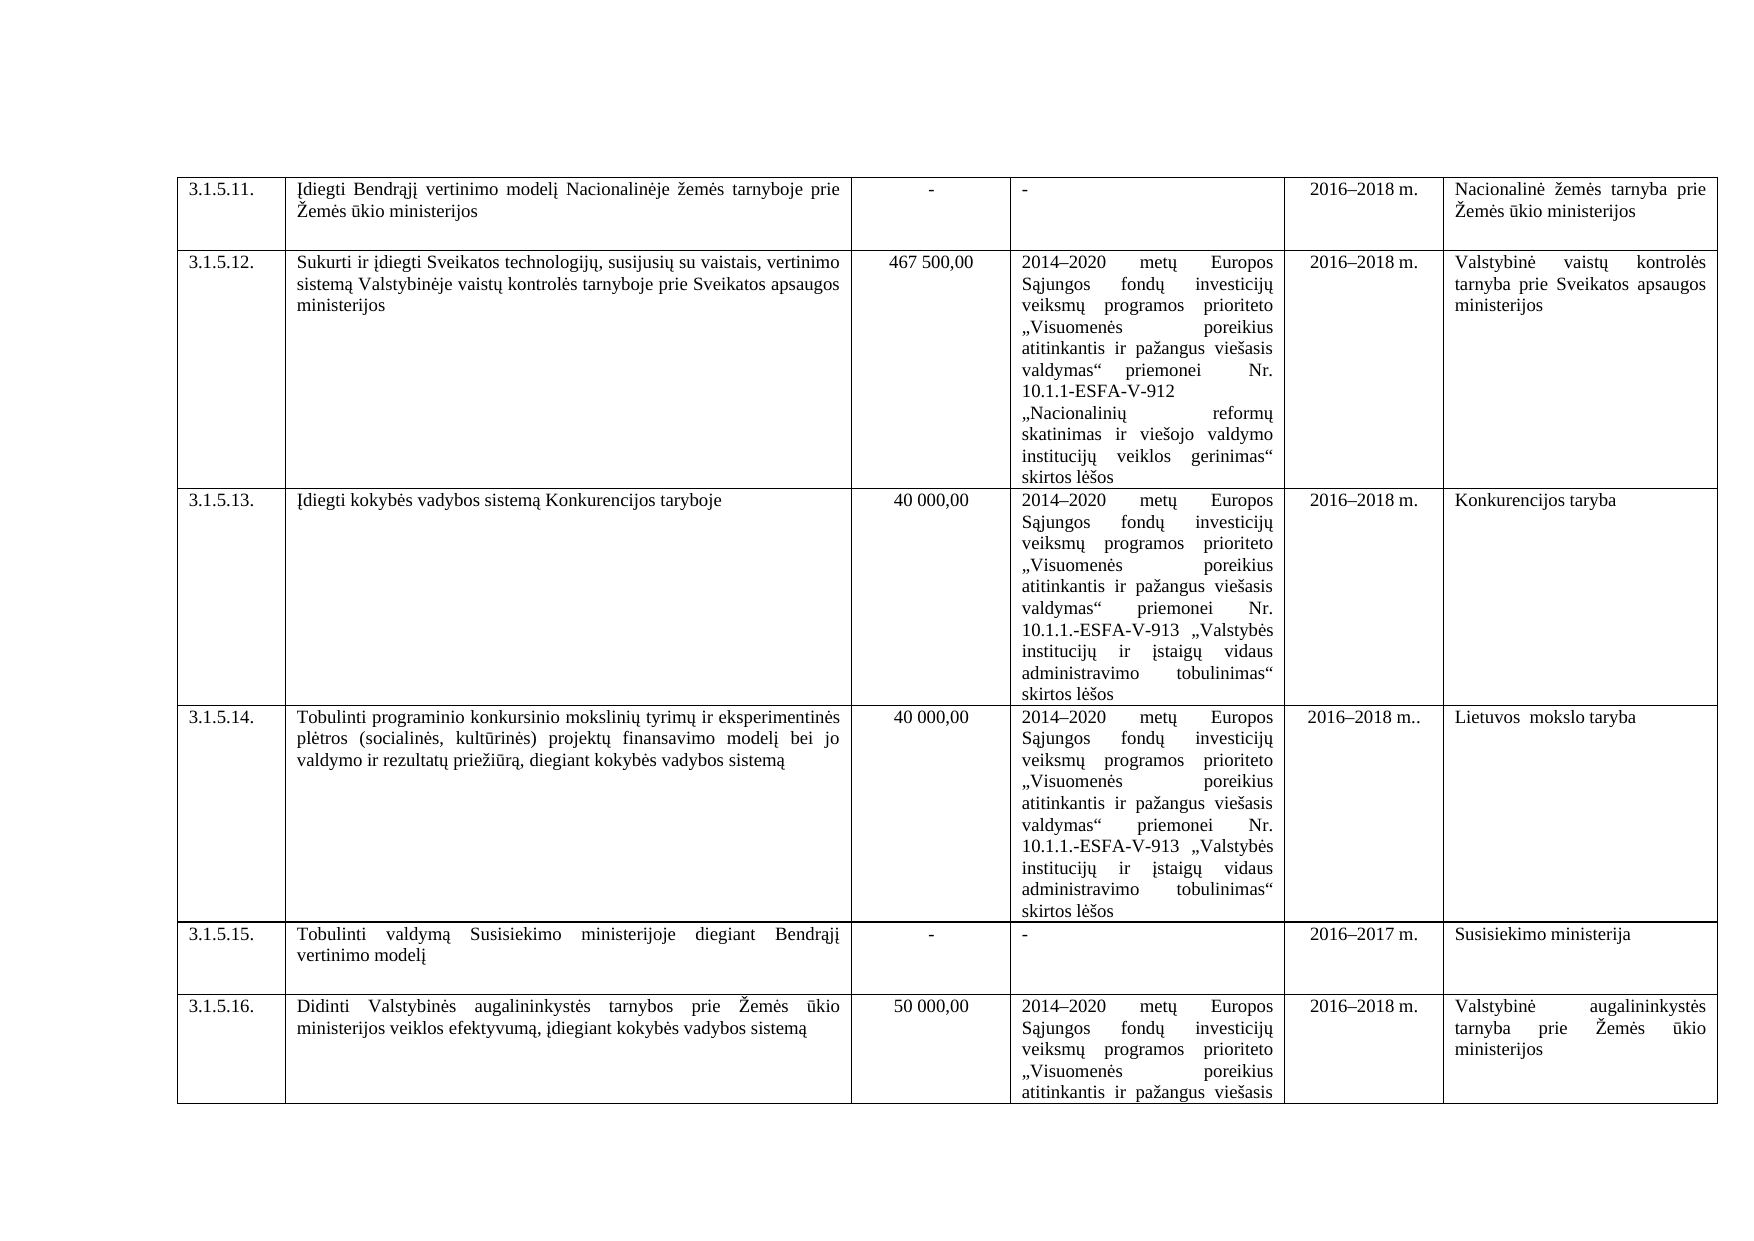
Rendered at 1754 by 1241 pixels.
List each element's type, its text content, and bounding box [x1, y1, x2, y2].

table_cell 2016–2018 m.. [1285, 706, 1443, 921]
table_cell 3.1.5.14. [178, 706, 285, 921]
table_cell 2016–2017 m. [1285, 923, 1443, 994]
table_cell 2014–2020 metų Europos Sąjungos fondų investicijų veiksmų programos prioriteto „Visuomenės poreikius atitinkantis ir pažangus viešasis valdymas“ priemonei Nr. 10.1.1-ESFA-V-912 „Nacionalinių reformų skatinimas ir viešojo valdymo institucijų veiklos gerinimas“ skirtos lėšos [1011, 251, 1284, 488]
table_cell 3.1.5.13. [178, 489, 285, 705]
table_cell 3.1.5.15. [178, 923, 285, 994]
table_cell Įdiegti kokybės vadybos sistemą Konkurencijos taryboje [286, 489, 851, 705]
table_cell Valstybinė augalininkystės tarnyba prie Žemės ūkio ministerijos [1444, 995, 1717, 1103]
table_cell 2014–2020 metų Europos Sąjungos fondų investicijų veiksmų programos prioriteto „Visuomenės poreikius atitinkantis ir pažangus viešasis valdymas“ priemonei Nr. 10.1.1.-ESFA-V-913 „Valstybės institucijų ir įstaigų vidaus administravimo tobulinimas“ skirtos lėšos [1011, 489, 1284, 705]
table_cell - [852, 923, 1010, 994]
table_cell 50 000,00 [852, 995, 1010, 1103]
table_cell 2016–2018 m. [1285, 178, 1443, 250]
table_cell Tobulinti valdymą Susisiekimo ministerijoje diegiant Bendrąjį vertinimo modelį [286, 923, 851, 994]
table_cell 3.1.5.16. [178, 995, 285, 1103]
table_cell Lietuvos mokslo taryba [1444, 706, 1717, 921]
table_cell 40 000,00 [852, 706, 1010, 921]
table_cell Valstybinė vaistų kontrolės tarnyba prie Sveikatos apsaugos ministerijos [1444, 251, 1717, 488]
table_cell 3.1.5.12. [178, 251, 285, 488]
table_cell - [852, 178, 1010, 250]
table_cell 2014–2020 metų Europos Sąjungos fondų investicijų veiksmų programos prioriteto „Visuomenės poreikius atitinkantis ir pažangus viešasis valdymas“ priemonei Nr. 10.1.1.-ESFA-V-913 „Valstybės institucijų ir įstaigų vidaus administravimo tobulinimas“ skirtos lėšos [1011, 706, 1284, 921]
table_cell - [1011, 178, 1284, 250]
table_cell 467 500,00 [852, 251, 1010, 488]
table_cell 2016–2018 m. [1285, 251, 1443, 488]
table_cell Sukurti ir įdiegti Sveikatos technologijų, susijusių su vaistais, vertinimo sistemą Valstybinėje vaistų kontrolės tarnyboje prie Sveikatos apsaugos ministerijos [286, 251, 851, 488]
table_cell 2016–2018 m. [1285, 995, 1443, 1103]
table_cell Didinti Valstybinės augalininkystės tarnybos prie Žemės ūkio ministerijos veiklos efektyvumą, įdiegiant kokybės vadybos sistemą [286, 995, 851, 1103]
table_cell Nacionalinė žemės tarnyba prie Žemės ūkio ministerijos [1444, 178, 1717, 250]
table_cell 3.1.5.11. [178, 178, 285, 250]
table_cell 40 000,00 [852, 489, 1010, 705]
table_cell Įdiegti Bendrąjį vertinimo modelį Nacionalinėje žemės tarnyboje prie Žemės ūkio ministerijos [286, 178, 851, 250]
table_cell 2014–2020 metų Europos Sąjungos fondų investicijų veiksmų programos prioriteto „Visuomenės poreikius atitinkantis ir pažangus viešasis [1011, 995, 1284, 1103]
table_cell Konkurencijos taryba [1444, 489, 1717, 705]
table_cell Tobulinti programinio konkursinio mokslinių tyrimų ir eksperimentinės plėtros (socialinės, kultūrinės) projektų finansavimo modelį bei jo valdymo ir rezultatų priežiūrą, diegiant kokybės vadybos sistemą [286, 706, 851, 921]
table_cell Susisiekimo ministerija [1444, 923, 1717, 994]
table_cell - [1011, 923, 1284, 994]
table_cell 2016–2018 m. [1285, 489, 1443, 705]
